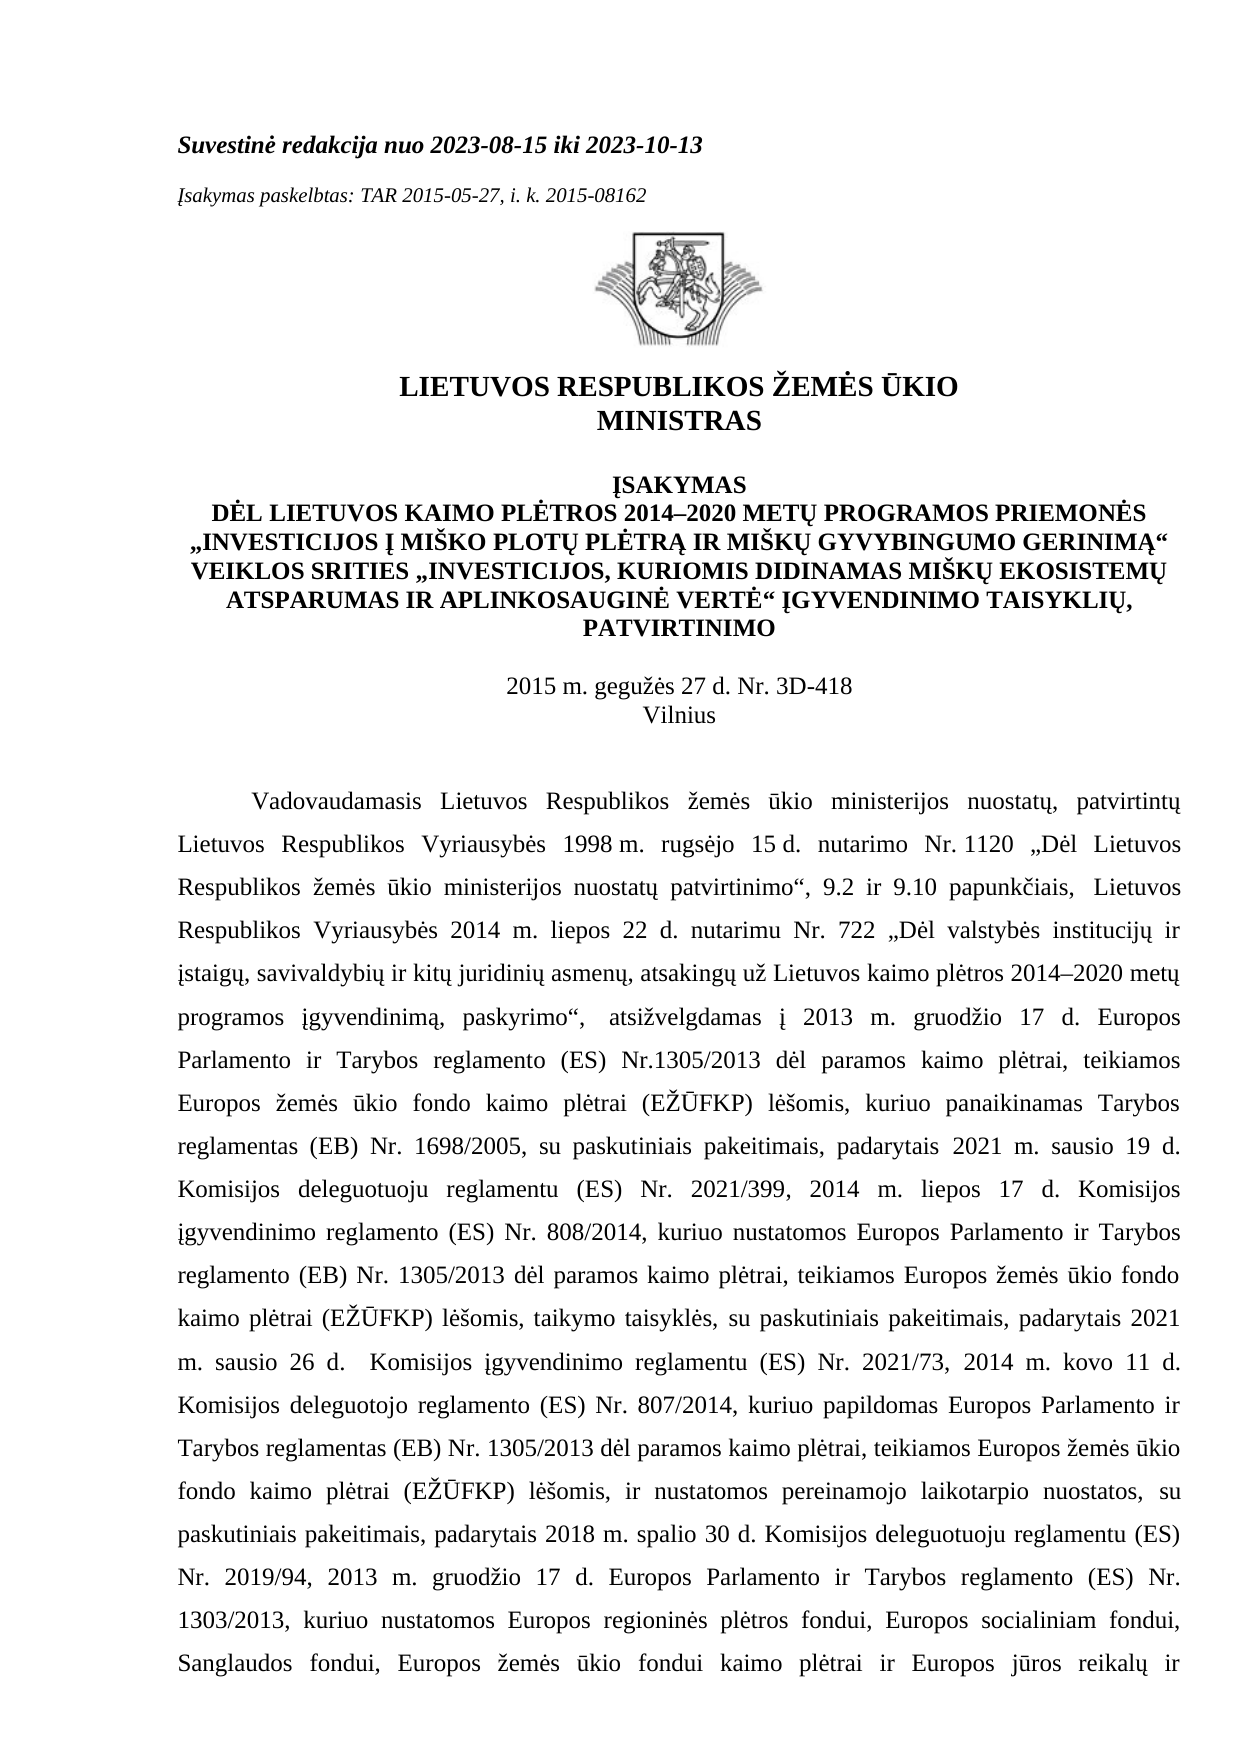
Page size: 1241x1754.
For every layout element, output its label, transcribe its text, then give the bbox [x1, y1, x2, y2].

text DĖL LIETUVOS KAIMO PLĖTROS 2014–2020 METŲ PROGRAMOS PRIEMONĖS „investicijos į miškO plotų plėtrą ir miškų gyvybingumo gerinimą“ veiklos srities „INVESTICIJOS, KURIOMIS DIDINAMAS MIŠKŲ EKOSISTEMŲ ATSPARUMAS IR APLINKOSAUGINĖ VERTĖ“ ĮGYVENDINIMO TAISYKLIŲ, PATVIRTINIMO [177, 498, 1181, 642]
text Suvestinė redakcija nuo 2023-08-15 iki 2023-10-13 [177, 130, 1181, 159]
text Įsakymas paskelbtas: TAR 2015-05-27, i. k. 2015-08162 [177, 183, 1181, 207]
text Vadovaudamasis Lietuvos Respublikos žemės ūkio ministerijos nuostatų, patvirtintų Lietuvos Respublikos Vyriausybės 1998 m. rugsėjo 15 d. nutarimo Nr. 1120 „Dėl Lietuvos Respublikos žemės ūkio ministerijos nuostatų patvirtinimo“, 9.2 ir 9.10 papunkčiais, Lietuvos Respublikos Vyriausybės 2014 m. liepos 22 d. nutarimu Nr. 722 „Dėl valstybės institucijų ir įstaigų, savivaldybių ir kitų juridinių asmenų, atsakingų už Lietuvos kaimo plėtros 2014–2020 metų programos įgyvendinimą, paskyrimo“, atsižvelgdamas į 2013 m. gruodžio 17 d. Europos Parlamento ir Tarybos reglamento (ES) Nr.1305/2013 dėl paramos kaimo plėtrai, teikiamos Europos žemės ūkio fondo kaimo plėtrai (EŽŪFKP) lėšomis, kuriuo panaikinamas Tarybos reglamentas (EB) Nr. 1698/2005, su paskutiniais pakeitimais, padarytais 2021 m. sausio 19 d. Komisijos deleguotuoju reglamentu (ES) Nr. 2021/399, 2014 m. liepos 17 d. Komisijos įgyvendinimo reglamento (ES) Nr. 808/2014, kuriuo nustatomos Europos Parlamento ir Tarybos reglamento (EB) Nr. 1305/2013 dėl paramos kaimo plėtrai, teikiamos Europos žemės ūkio fondo kaimo plėtrai (EŽŪFKP) lėšomis, taikymo taisyklės, su paskutiniais pakeitimais, padarytais 2021 m. sausio 26 d. Komisijos įgyvendinimo reglamentu (ES) Nr. 2021/73, 2014 m. kovo 11 d. Komisijos deleguotojo reglamento (ES) Nr. 807/2014, kuriuo papildomas Europos Parlamento ir Tarybos reglamentas (EB) Nr. 1305/2013 dėl paramos kaimo plėtrai, teikiamos Europos žemės ūkio fondo kaimo plėtrai (EŽŪFKP) lėšomis, ir nustatomos pereinamojo laikotarpio nuostatos, su paskutiniais pakeitimais, padarytais 2018 m. spalio 30 d. Komisijos deleguotuoju reglamentu (ES) Nr. 2019/94, 2013 m. gruodžio 17 d. Europos Parlamento ir Tarybos reglamento (ES) Nr. 1303/2013, kuriuo nustatomos Europos regioninės plėtros fondui, Europos socialiniam fondui, Sanglaudos fondui, Europos žemės ūkio fondui kaimo plėtrai ir Europos jūros reikalų ir [177, 786, 1181, 1677]
text MINISTRAS [177, 403, 1181, 436]
text ĮSAKYMAS [177, 470, 1181, 498]
text Vilnius [177, 700, 1181, 728]
text 2015 m. gegužės 27 d. Nr. 3D-418 [177, 671, 1181, 700]
text LIETUVOS RESPUBLIKOS ŽEMĖS ŪKIO [177, 369, 1181, 403]
